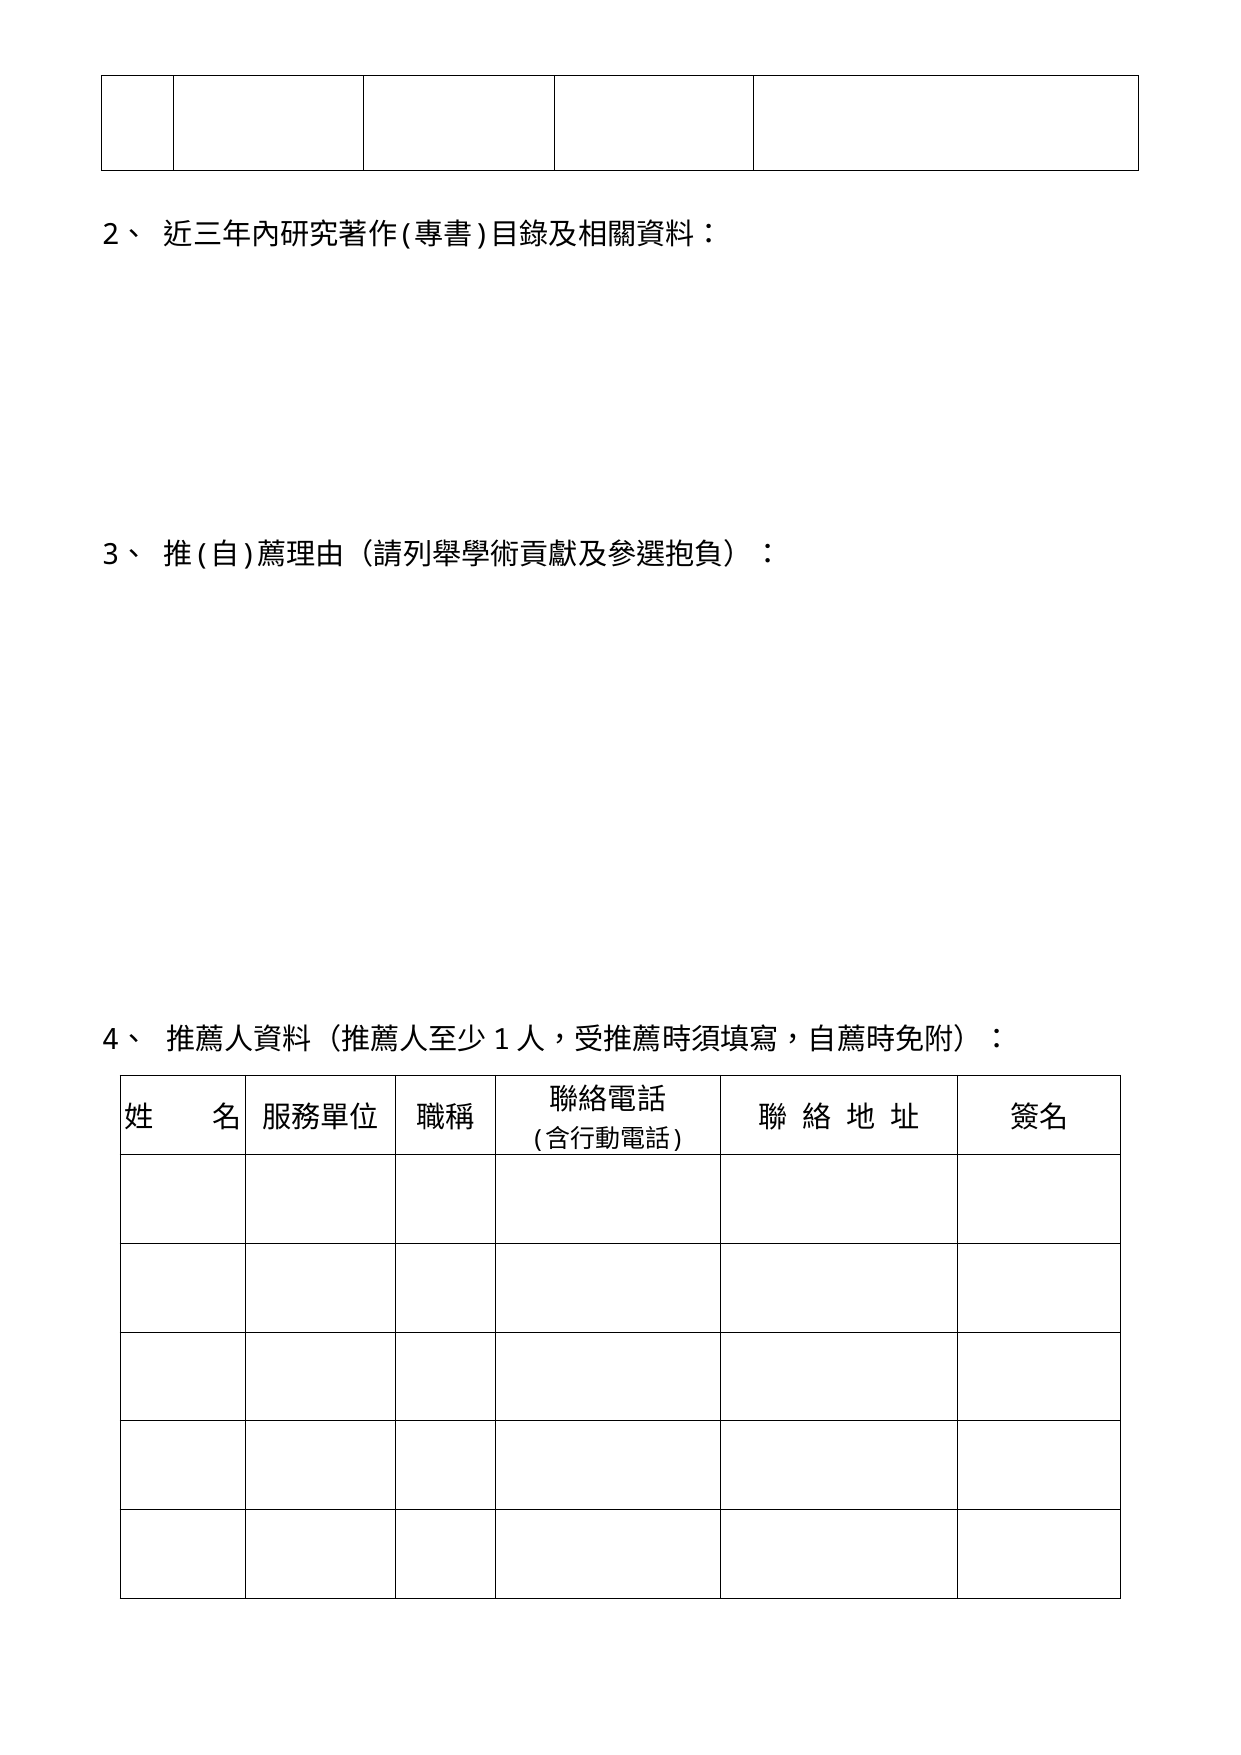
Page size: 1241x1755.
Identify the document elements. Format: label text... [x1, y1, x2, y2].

table_cell [958, 1510, 1120, 1597]
table_cell [102, 76, 173, 169]
table_cell [754, 76, 1138, 169]
table_cell [721, 1155, 957, 1243]
table_cell [721, 1421, 957, 1509]
table_cell [246, 1155, 395, 1243]
table_cell [396, 1333, 495, 1420]
table_cell [121, 1333, 245, 1420]
table_cell [958, 1244, 1120, 1332]
table_cell [121, 1421, 245, 1509]
table_cell [396, 1155, 495, 1243]
table_cell [174, 76, 363, 169]
table_cell [958, 1155, 1120, 1243]
table_cell [958, 1333, 1120, 1420]
table_header 聯 絡 地 址 [721, 1076, 957, 1154]
list 推(自)薦理由（請列舉學術貢獻及參選抱負）： [102, 530, 1152, 573]
table_cell [121, 1155, 245, 1243]
table_cell [496, 1333, 720, 1420]
table_cell [496, 1510, 720, 1597]
table_header 服務單位 [246, 1076, 395, 1154]
table_header 簽名 [958, 1076, 1120, 1154]
table_cell [121, 1510, 245, 1597]
table_cell [721, 1244, 957, 1332]
table_cell [555, 76, 753, 169]
table_cell [396, 1510, 495, 1597]
table_header 姓 名 [121, 1076, 245, 1154]
list 推薦人資料（推薦人至少1人，受推薦時須填寫，自薦時免附）： [102, 1016, 1152, 1058]
table_cell [246, 1421, 395, 1509]
table_cell [396, 1421, 495, 1509]
table_cell [364, 76, 554, 169]
table_cell [246, 1510, 395, 1597]
table_cell [721, 1510, 957, 1597]
table_cell [396, 1244, 495, 1332]
table_cell [496, 1155, 720, 1243]
table_header 聯絡電話 (含行動電話) [496, 1076, 720, 1154]
table_cell [721, 1333, 957, 1420]
table_cell [246, 1333, 395, 1420]
table_cell [121, 1244, 245, 1332]
table_cell [246, 1244, 395, 1332]
table_cell [958, 1421, 1120, 1509]
table_cell [496, 1244, 720, 1332]
list 近三年內研究著作(專書)目錄及相關資料： [102, 210, 1152, 253]
table_cell [496, 1421, 720, 1509]
table_header 職稱 [396, 1076, 495, 1154]
